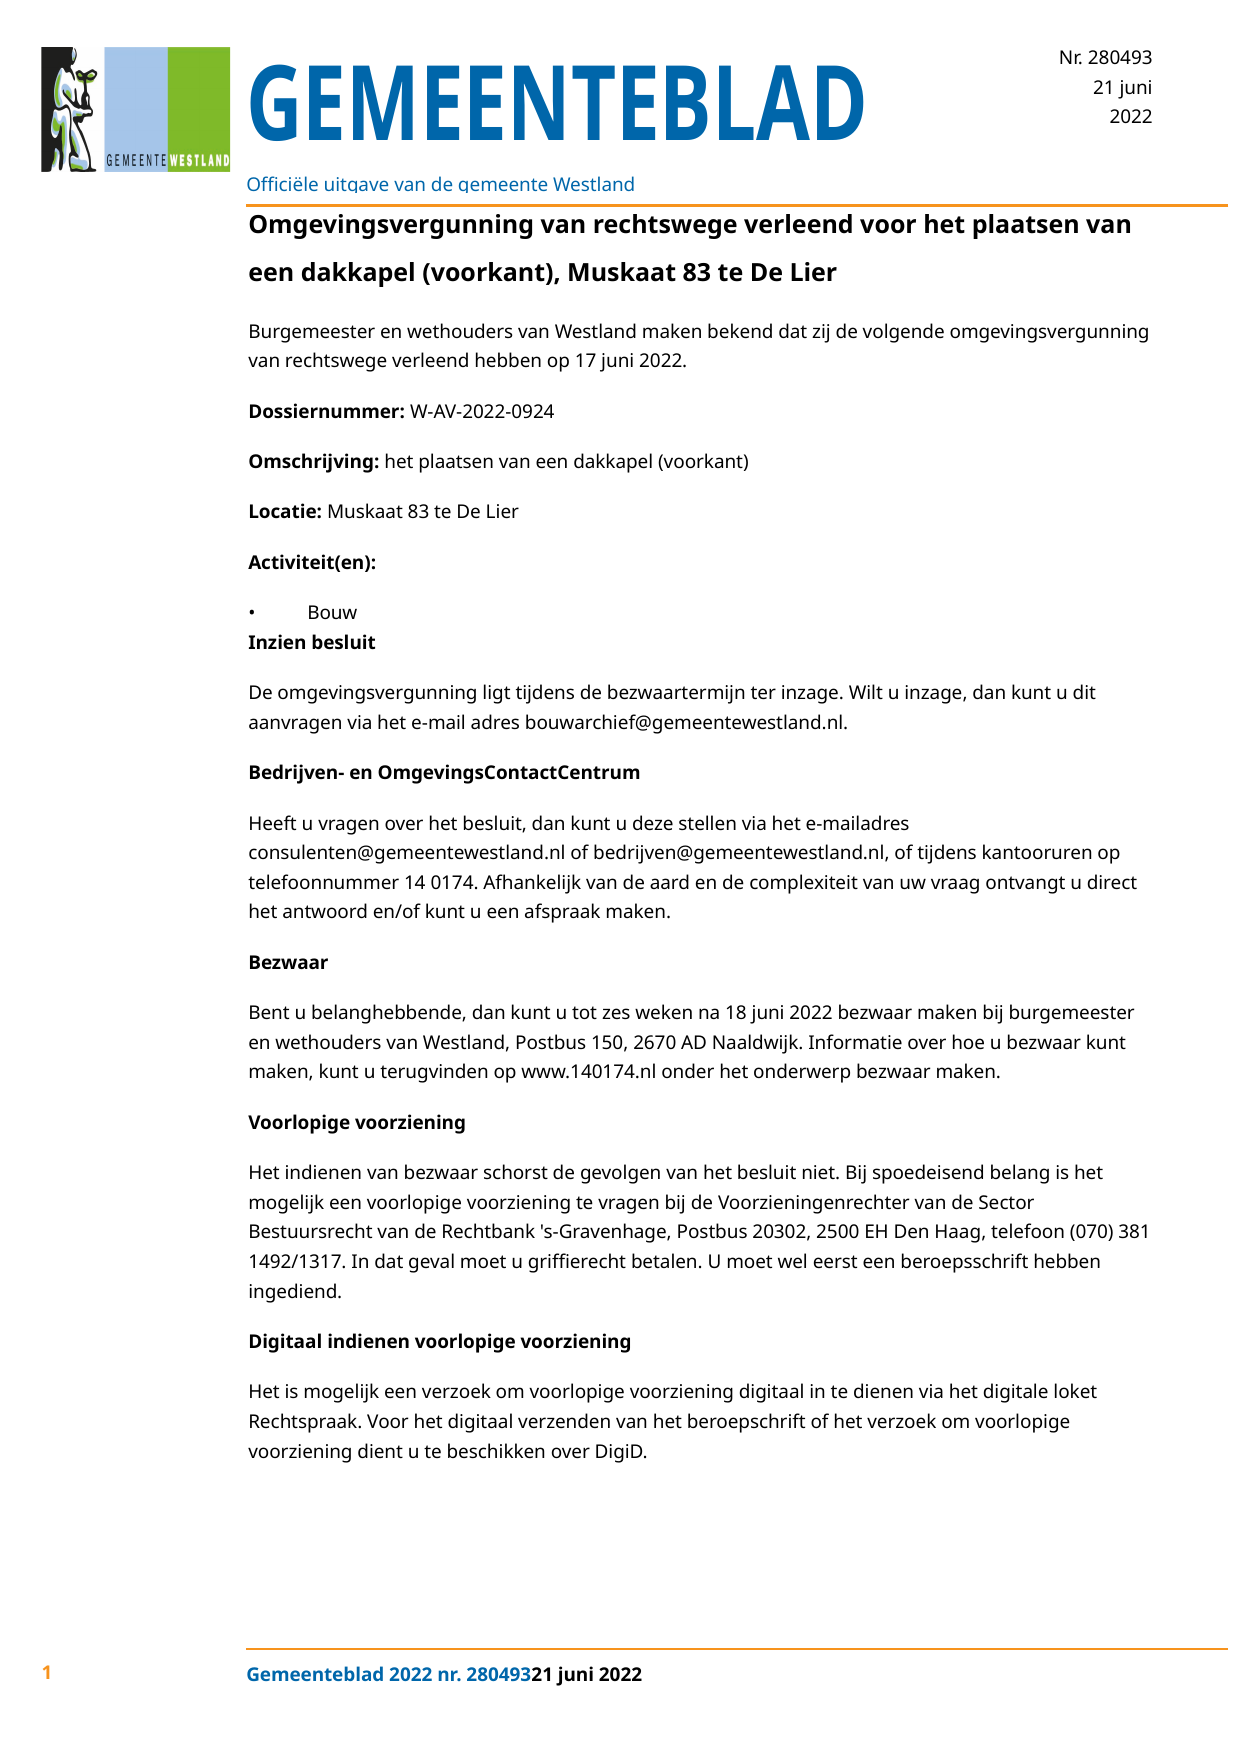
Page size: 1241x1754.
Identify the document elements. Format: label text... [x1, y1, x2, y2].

text Bezwaar [248, 949, 1152, 975]
text Het is mogelijk een verzoek om voorlopige voorziening digitaal in te dienen via het digitale loket Rechtspraak. Voor het digitaal verzenden van het beroepschrift of het verzoek om voorlopige voorziening dient u te beschikken over DigiD. [248, 1379, 1152, 1464]
text Omschrijving: het plaatsen van een dakkapel (voorkant) [248, 448, 1152, 474]
text Locatie: Muskaat 83 te De Lier [248, 499, 1152, 524]
text Burgemeester en wethouders van Westland maken bekend dat zij de volgende omgevingsvergunning van rechtswege verleend hebben op 17 juni 2022. [248, 318, 1152, 373]
text Dossiernummer: W-AV-2022-0924 [248, 398, 1152, 424]
text Voorlopige voorziening [248, 1109, 1152, 1135]
list Bouw [248, 599, 1152, 625]
text Heeft u vragen over het besluit, dan kunt u deze stellen via het e-mailadres consulenten@gemeentewestland.nl of bedrijven@gemeentewestland.nl, of tijdens kantooruren op telefoonnummer 14 0174. Afhankelijk van de aard en de complexiteit van uw vraag ontvangt u direct het antwoord en/of kunt u een afspraak maken. [248, 810, 1152, 924]
text Het indienen van bezwaar schorst de gevolgen van het besluit niet. Bij spoedeisend belang is het mogelijk een voorlopige voorziening te vragen bij de Voorzieningenrechter van de Sector Bestuursrecht van de Rechtbank 's-Gravenhage, Postbus 20302, 2500 EH Den Haag, telefoon (070) 381 1492/1317. In dat geval moet u griffierecht betalen. U moet wel eerst een beroepsschrift hebben ingediend. [248, 1159, 1152, 1304]
text Bent u belanghebbende, dan kunt u tot zes weken na 18 juni 2022 bezwaar maken bij burgemeester en wethouders van Westland, Postbus 150, 2670 AD Naaldwijk. Informatie over hoe u bezwaar kunt maken, kunt u terugvinden op www.140174.nl onder het onderwerp bezwaar maken. [248, 999, 1152, 1084]
text Activiteit(en): [248, 549, 1152, 575]
text De omgevingsvergunning ligt tijdens de bezwaartermijn ter inzage. Wilt u inzage, dan kunt u dit aanvragen via het e-mail adres bouwarchief@gemeentewestland.nl. [248, 679, 1152, 735]
picture [41, 47, 231, 172]
text Omgevingsvergunning van rechtswege verleend voor het plaatsen van een dakkapel (voorkant), Muskaat 83 te De Lier [248, 207, 1152, 288]
text Digitaal indienen voorlopige voorziening [248, 1328, 1152, 1354]
text Inzien besluit [248, 629, 1152, 655]
text Bedrijven- en OmgevingsContactCentrum [248, 759, 1152, 785]
